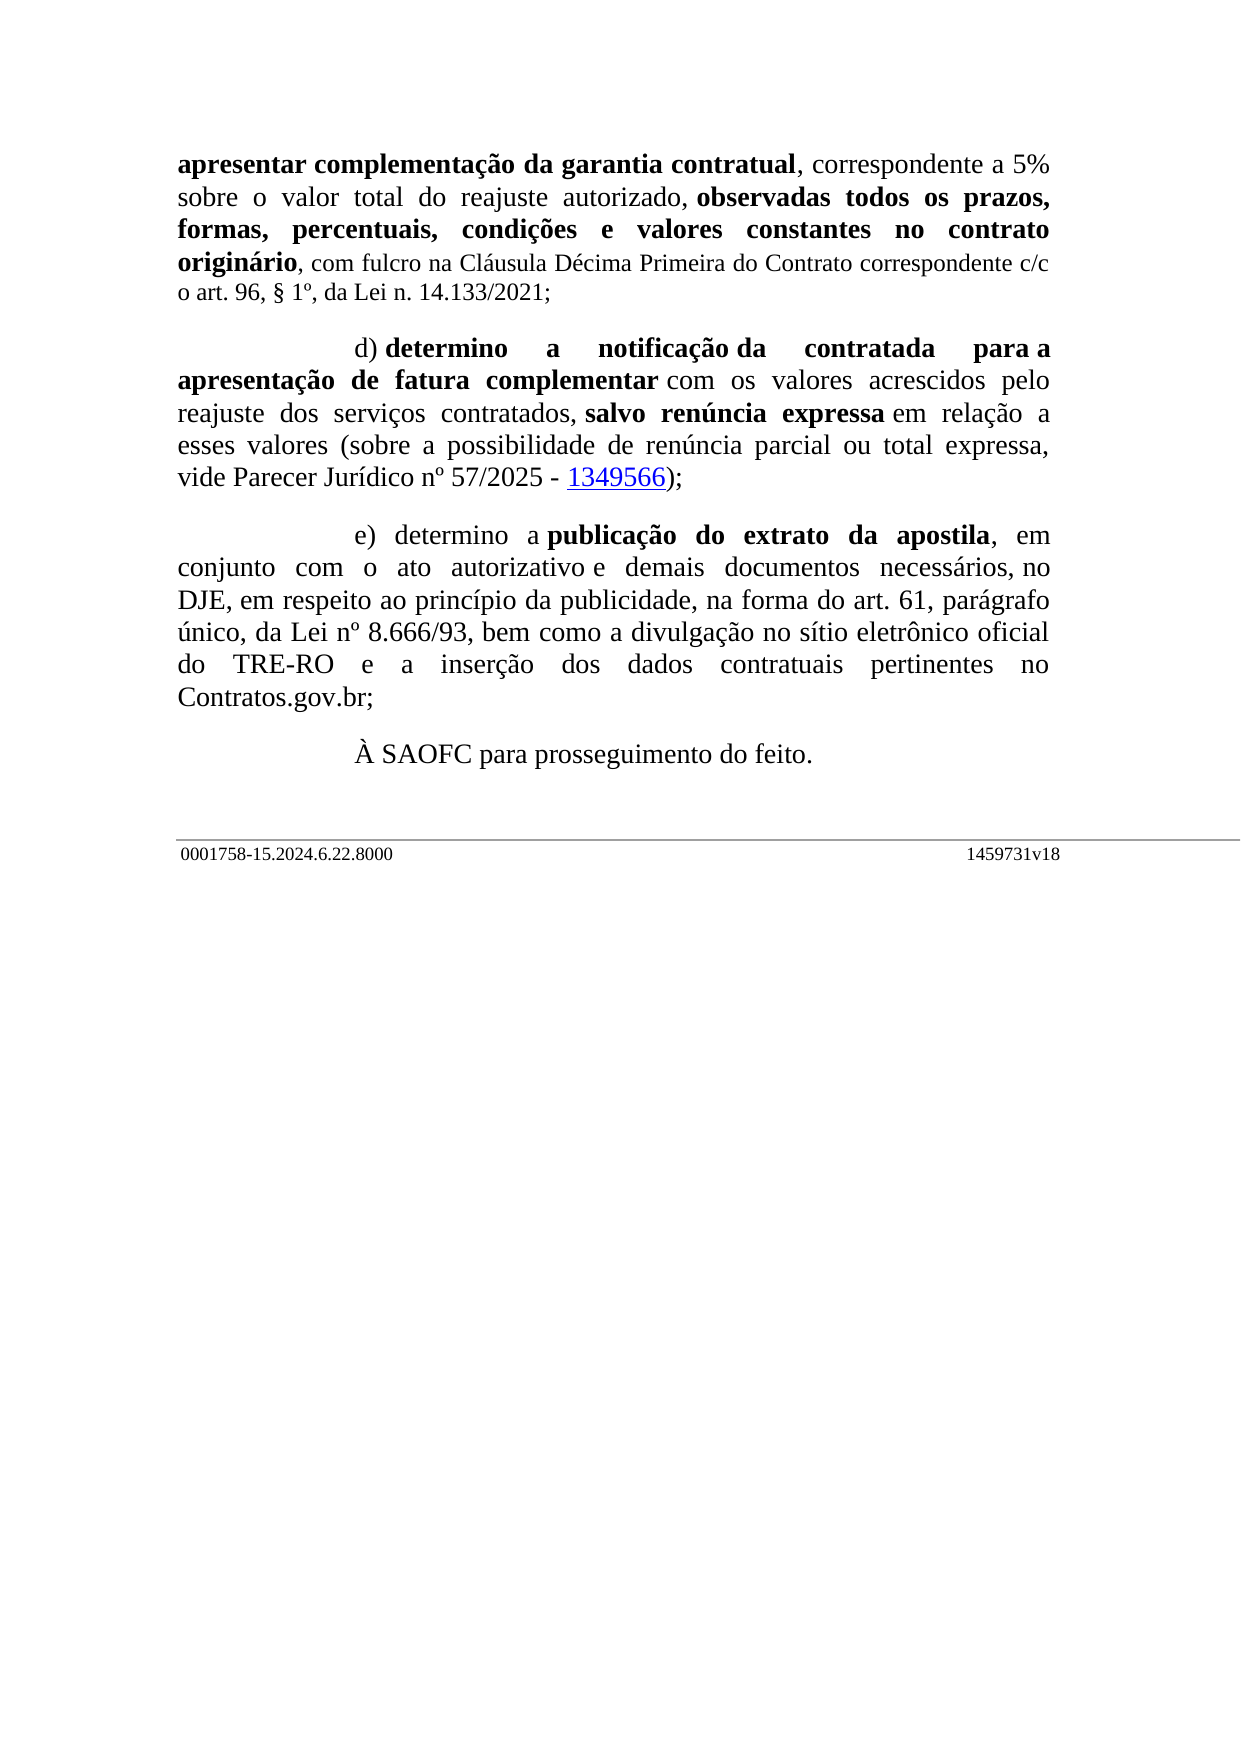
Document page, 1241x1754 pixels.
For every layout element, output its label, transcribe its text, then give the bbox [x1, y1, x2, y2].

table_header 0001758-15.2024.6.22.8000 [177, 841, 620, 868]
text d) determino a notificação da contratada para a apresentação de fatura complementar com os valores acrescidos pelo reajuste dos serviços contratados, salvo renúncia expressa em relação a esses valores (sobre a possibilidade de renúncia parcial ou total expressa, vide Parecer Jurídico nº 57/2025 - 1349566); [177, 331, 1051, 493]
table_header 1459731v18 [620, 841, 1063, 868]
text apresentar complementação da garantia contratual, correspondente a 5% sobre o valor total do reajuste autorizado, observadas todos os prazos, formas, percentuais, condições e valores constantes no contrato originário, com fulcro na Cláusula Décima Primeira do Contrato correspondente c/c o art. 96, § 1º, da Lei n. 14.133/2021; [177, 148, 1051, 306]
text e) determino a publicação do extrato da apostila, em conjunto com o ato autorizativo e demais documentos necessários, no DJE, em respeito ao princípio da publicidade, na forma do art. 61, parágrafo único, da Lei nº 8.666/93, bem como a divulgação no sítio eletrônico oficial do TRE-RO e a inserção dos dados contratuais pertinentes no Contratos.gov.br; [177, 518, 1051, 712]
text À SAOFC para prosseguimento do feito. [177, 737, 1051, 770]
